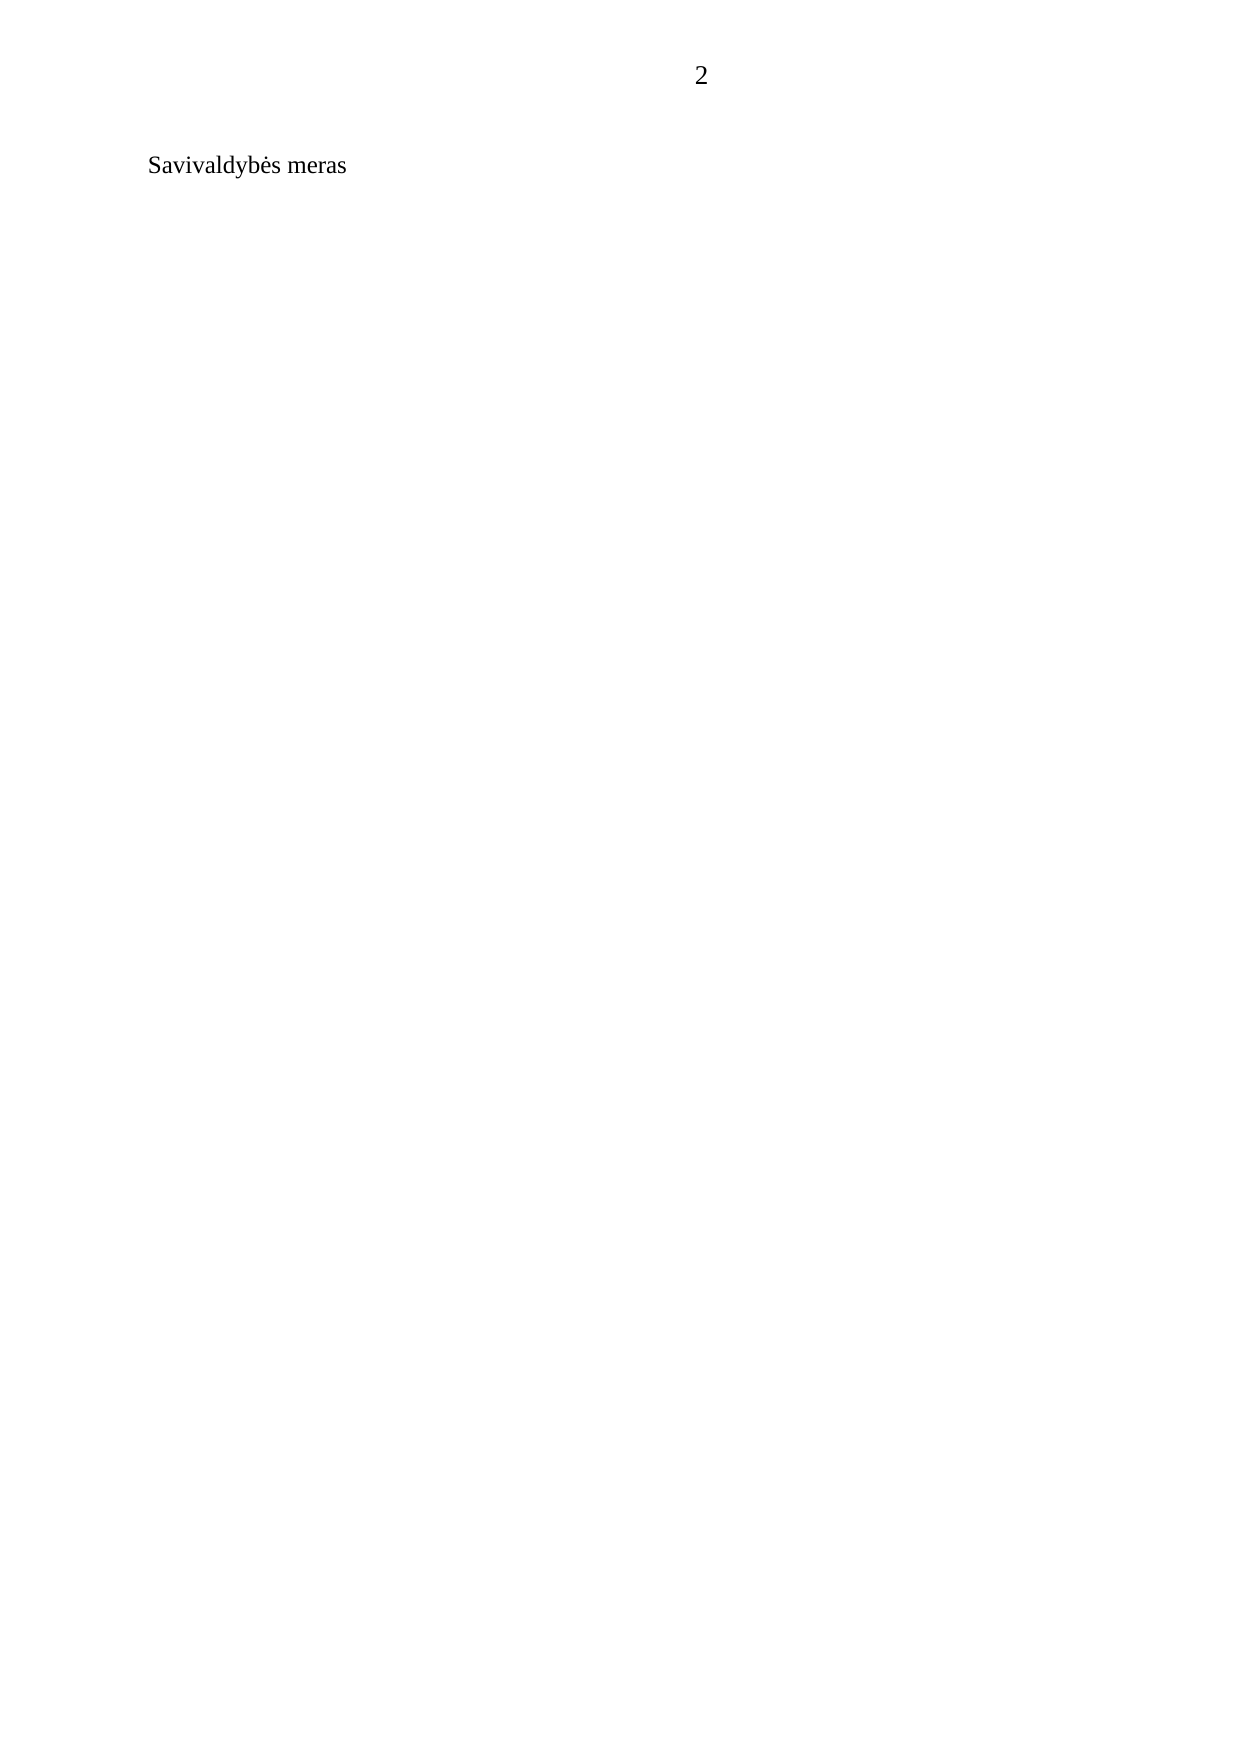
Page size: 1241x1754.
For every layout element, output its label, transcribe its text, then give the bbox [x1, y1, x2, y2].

text Savivaldybės meras [148, 150, 1196, 178]
